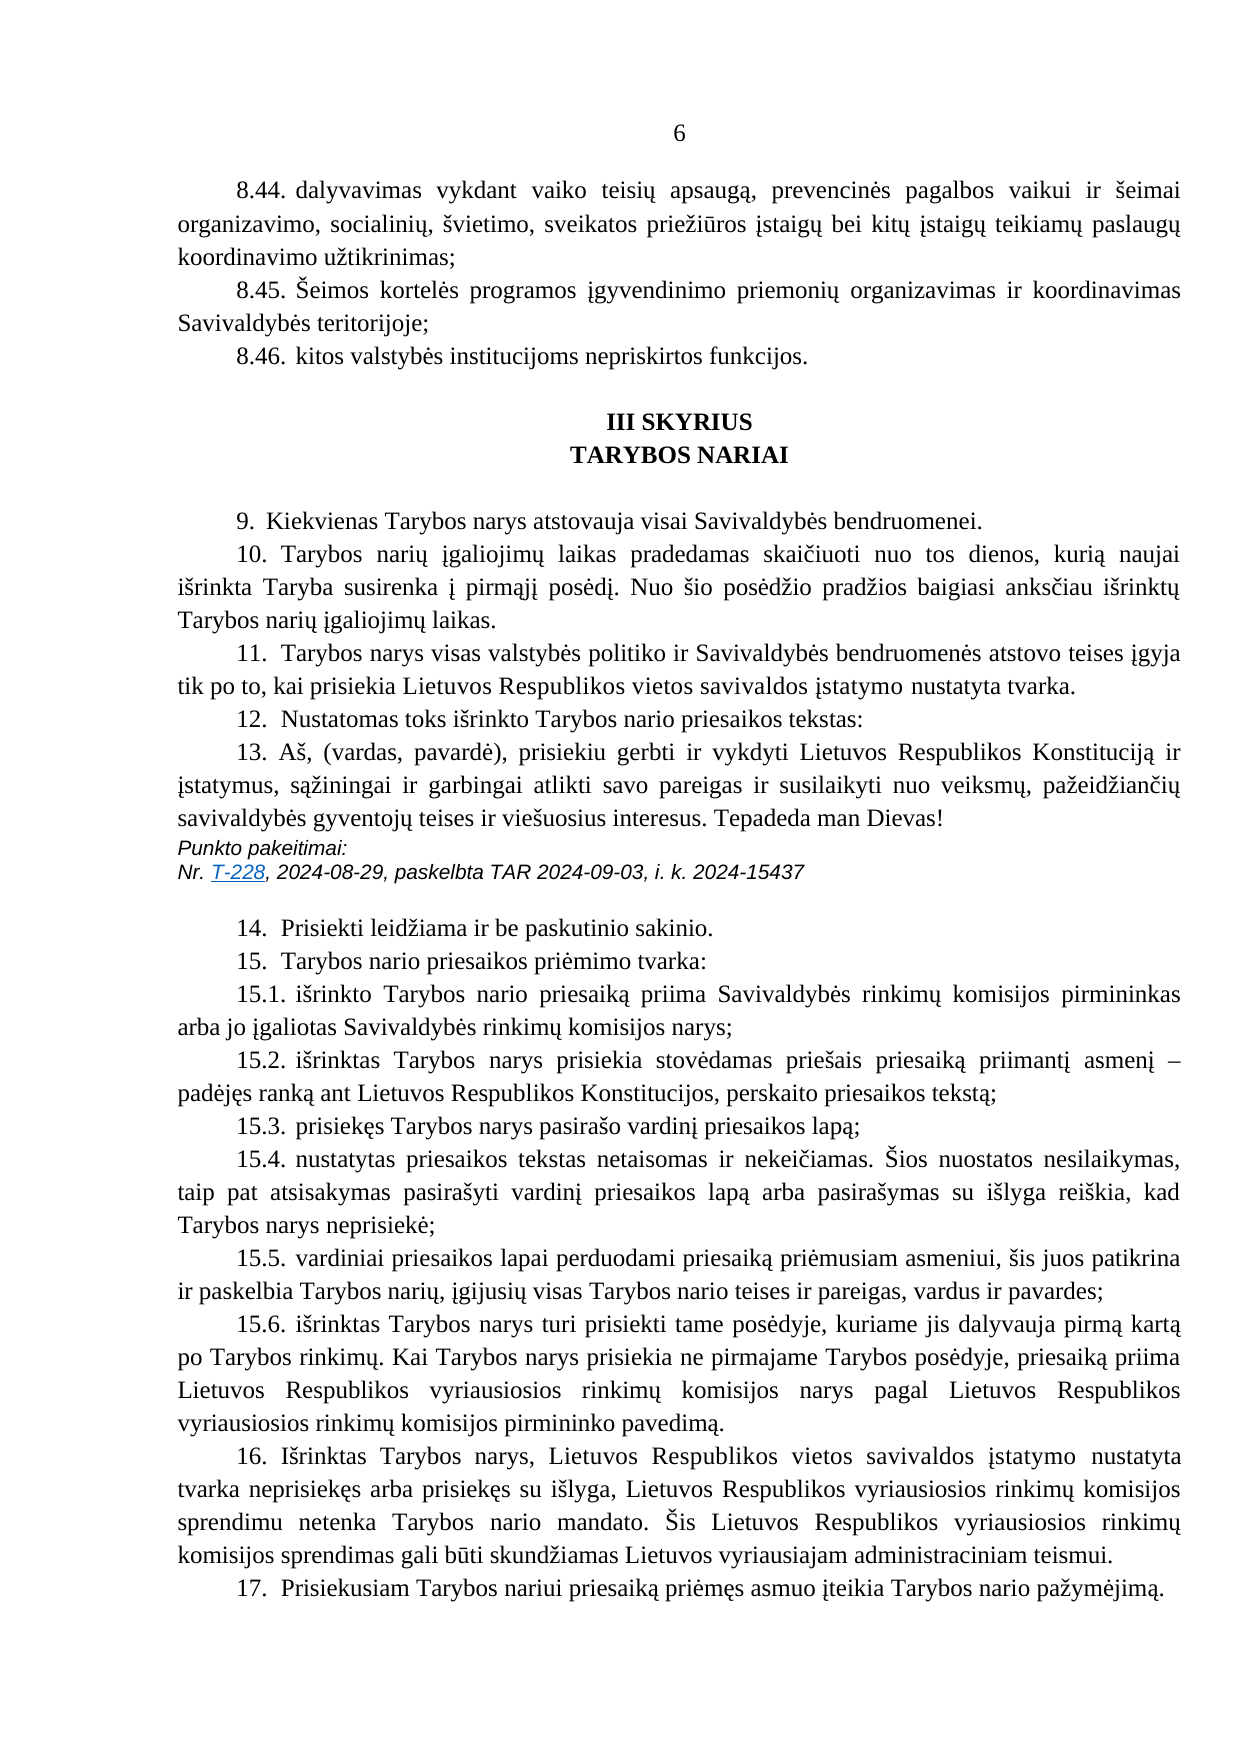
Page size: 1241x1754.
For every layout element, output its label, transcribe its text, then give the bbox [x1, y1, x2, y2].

text 10. Tarybos narių įgaliojimų laikas pradedamas skaičiuoti nuo tos dienos, kurią naujai išrinkta Taryba susirenka į pirmąjį posėdį. Nuo šio posėdžio pradžios baigiasi anksčiau išrinktų Tarybos narių įgaliojimų laikas. [177, 539, 1181, 634]
text 14. Prisiekti leidžiama ir be paskutinio sakinio. [177, 913, 1181, 941]
text 9. Kiekvienas Tarybos narys atstovauja visai Savivaldybės bendruomenei. [177, 506, 1181, 534]
text 15. Tarybos nario priesaikos priėmimo tvarka: [177, 946, 1181, 974]
text 16. Išrinktas Tarybos narys, Lietuvos Respublikos vietos savivaldos įstatymo nustatyta tvarka neprisiekęs arba prisiekęs su išlyga, Lietuvos Respublikos vyriausiosios rinkimų komisijos sprendimu netenka Tarybos nario mandato. Šis Lietuvos Respublikos vyriausiosios rinkimų komisijos sprendimas gali būti skundžiamas Lietuvos vyriausiajam administraciniam teismui. [177, 1441, 1181, 1569]
text 11. Tarybos narys visas valstybės politiko ir Savivaldybės bendruomenės atstovo teises įgyja tik po to, kai prisiekia Lietuvos Respublikos vietos savivaldos įstatymo nustatyta tvarka. [177, 638, 1181, 700]
text III SKYRIUS [177, 407, 1181, 436]
text 8.46. kitos valstybės institucijoms nepriskirtos funkcijos. [177, 341, 1181, 369]
text Nr. T-228, 2024-08-29, paskelbta TAR 2024-09-03, i. k. 2024-15437 [177, 860, 1181, 884]
text 15.5. vardiniai priesaikos lapai perduodami priesaiką priėmusiam asmeniui, šis juos patikrina ir paskelbia Tarybos narių, įgijusių visas Tarybos nario teises ir pareigas, vardus ir pavardes; [177, 1243, 1181, 1305]
text 15.4. nustatytas priesaikos tekstas netaisomas ir nekeičiamas. Šios nuostatos nesilaikymas, taip pat atsisakymas pasirašyti vardinį priesaikos lapą arba pasirašymas su išlyga reiškia, kad Tarybos narys neprisiekė; [177, 1144, 1181, 1239]
text 17. Prisiekusiam Tarybos nariui priesaiką priėmęs asmuo įteikia Tarybos nario pažymėjimą. [177, 1573, 1181, 1602]
text TARYBOS NARIAI [177, 440, 1181, 468]
text 15.3. prisiekęs Tarybos narys pasirašo vardinį priesaikos lapą; [177, 1111, 1181, 1139]
text Punkto pakeitimai: [177, 836, 1181, 860]
text 15.2. išrinktas Tarybos narys prisiekia stovėdamas priešais priesaiką priimantį asmenį – padėjęs ranką ant Lietuvos Respublikos Konstitucijos, perskaito priesaikos tekstą; [177, 1045, 1181, 1107]
text 12. Nustatomas toks išrinkto Tarybos nario priesaikos tekstas: [177, 704, 1181, 733]
text 15.1. išrinkto Tarybos nario priesaiką priima Savivaldybės rinkimų komisijos pirmininkas arba jo įgaliotas Savivaldybės rinkimų komisijos narys; [177, 979, 1181, 1041]
text 15.6. išrinktas Tarybos narys turi prisiekti tame posėdyje, kuriame jis dalyvauja pirmą kartą po Tarybos rinkimų. Kai Tarybos narys prisiekia ne pirmajame Tarybos posėdyje, priesaiką priima Lietuvos Respublikos vyriausiosios rinkimų komisijos narys pagal Lietuvos Respublikos vyriausiosios rinkimų komisijos pirmininko pavedimą. [177, 1309, 1181, 1437]
text 8.45. Šeimos kortelės programos įgyvendinimo priemonių organizavimas ir koordinavimas Savivaldybės teritorijoje; [177, 275, 1181, 336]
text 13. Aš, (vardas, pavardė), prisiekiu gerbti ir vykdyti Lietuvos Respublikos Konstituciją ir įstatymus, sąžiningai ir garbingai atlikti savo pareigas ir susilaikyti nuo veiksmų, pažeidžiančių savivaldybės gyventojų teises ir viešuosius interesus. Tepadeda man Dievas! [177, 737, 1181, 832]
text 8.44. dalyvavimas vykdant vaiko teisių apsaugą, prevencinės pagalbos vaikui ir šeimai organizavimo, socialinių, švietimo, sveikatos priežiūros įstaigų bei kitų įstaigų teikiamų paslaugų koordinavimo užtikrinimas; [177, 176, 1181, 270]
